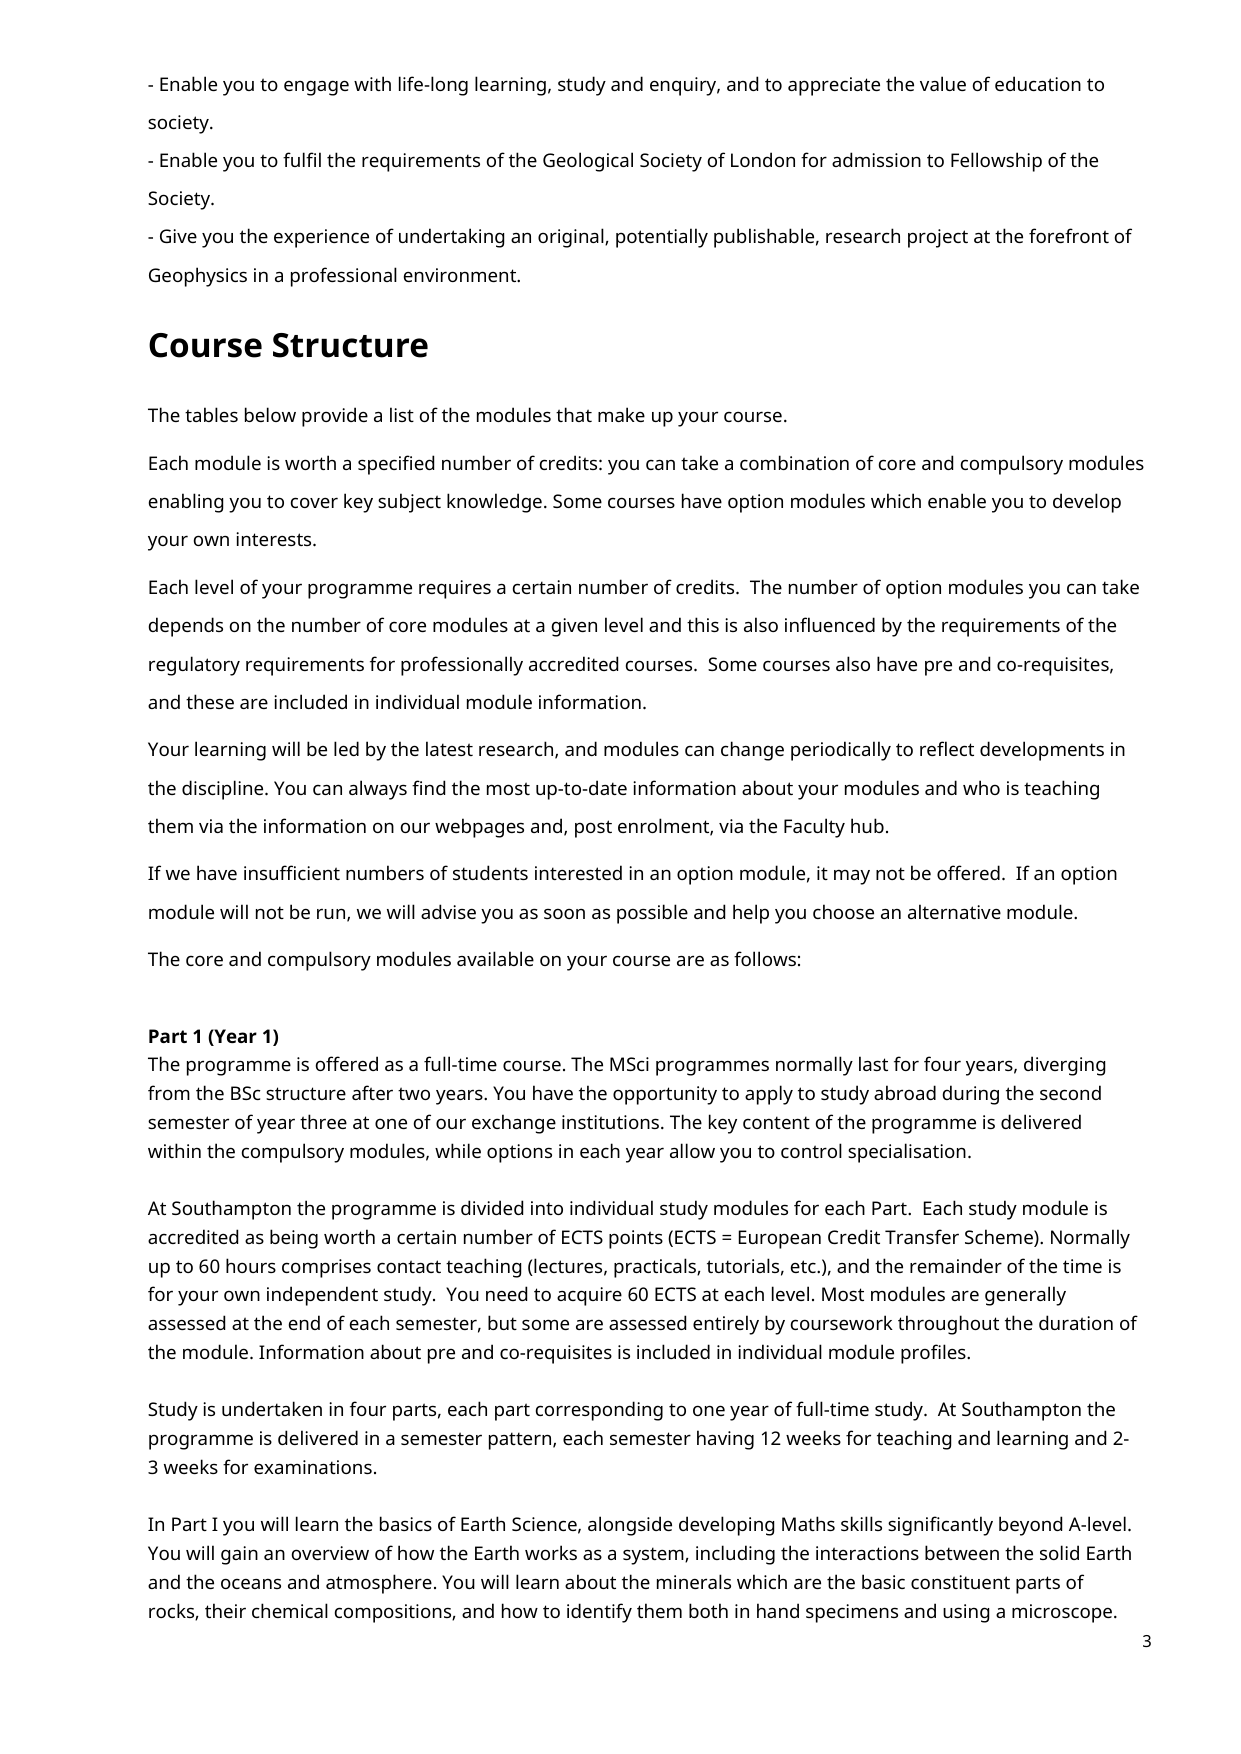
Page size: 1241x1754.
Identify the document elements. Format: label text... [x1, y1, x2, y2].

text If we have insufficient numbers of students interested in an option module, it may not be offered. If an option module will not be run, we will advise you as soon as possible and help you choose an alternative module. [148, 861, 1152, 924]
subtitle Course Structure [148, 322, 1152, 367]
text Each level of your programme requires a certain number of credits. The number of option modules you can take depends on the number of core modules at a given level and this is also influenced by the requirements of the regulatory requirements for professionally accredited courses. Some courses also have pre and co-requisites, and these are included in individual module information. [148, 574, 1152, 714]
text The tables below provide a list of the modules that make up your course. [148, 403, 1152, 428]
text - Enable you to engage with life-long learning, study and enquiry, and to appreciate the value of education to society. - Enable you to fulfil the requirements of the Geological Society of London for admission to Fellowship of the Society. - Give you the experience of undertaking an original, potentially publishable, research project at the forefront of Geophysics in a professional environment. [148, 71, 1152, 287]
text The core and compulsory modules available on your course are as follows: [148, 947, 1152, 972]
text Each module is worth a specified number of credits: you can take a combination of core and compulsory modules enabling you to cover key subject knowledge. Some courses have option modules which enable you to develop your own interests. [148, 450, 1152, 552]
text Your learning will be led by the latest research, and modules can change periodically to reflect developments in the discipline. You can always find the most up-to-date information about your modules and who is teaching them via the information on our webpages and, post enrolment, via the Faculty hub. [148, 737, 1152, 839]
table_header Part 1 (Year 1) The programme is offered as a full-time course. The MSci programmes normally last for four years, diverging from the BSc structure after two years. You have the opportunity to apply to study abroad during the second semester of year three at one of our exchange institutions. The key content of the programme is delivered within the compulsory modules, while options in each year allow you to control specialisation. At Southampton the programme is divided into individual study modules for each Part. Each study module is accredited as being worth a certain number of ECTS points (ECTS = European Credit Transfer Scheme). Normally up to 60 hours comprises contact teaching (lectures, practicals, tutorials, etc.), and the remainder of the time is for your own independent study. You need to acquire 60 ECTS at each level. Most modules are generally assessed at the end of each semester, but some are assessed entirely by coursework throughout the duration of the module. Information about pre and co-requisites is included in individual module profiles. Study is undertaken in four parts, each part corresponding to one year of full-time study. At Southampton the programme is delivered in a semester pattern, each semester having 12 weeks for teaching and learning and 2-3 weeks for examinations. In Part I you will learn the basics of Earth Science, alongside developing Maths skills significantly beyond A-level. You will gain an overview of how the Earth works as a system, including the interactions between the solid Earth and the oceans and atmosphere. You will learn about the minerals which are the basic constituent parts of rocks, their chemical compositions, and how to identify them both in hand specimens and using a microscope. [136, 994, 1152, 1623]
